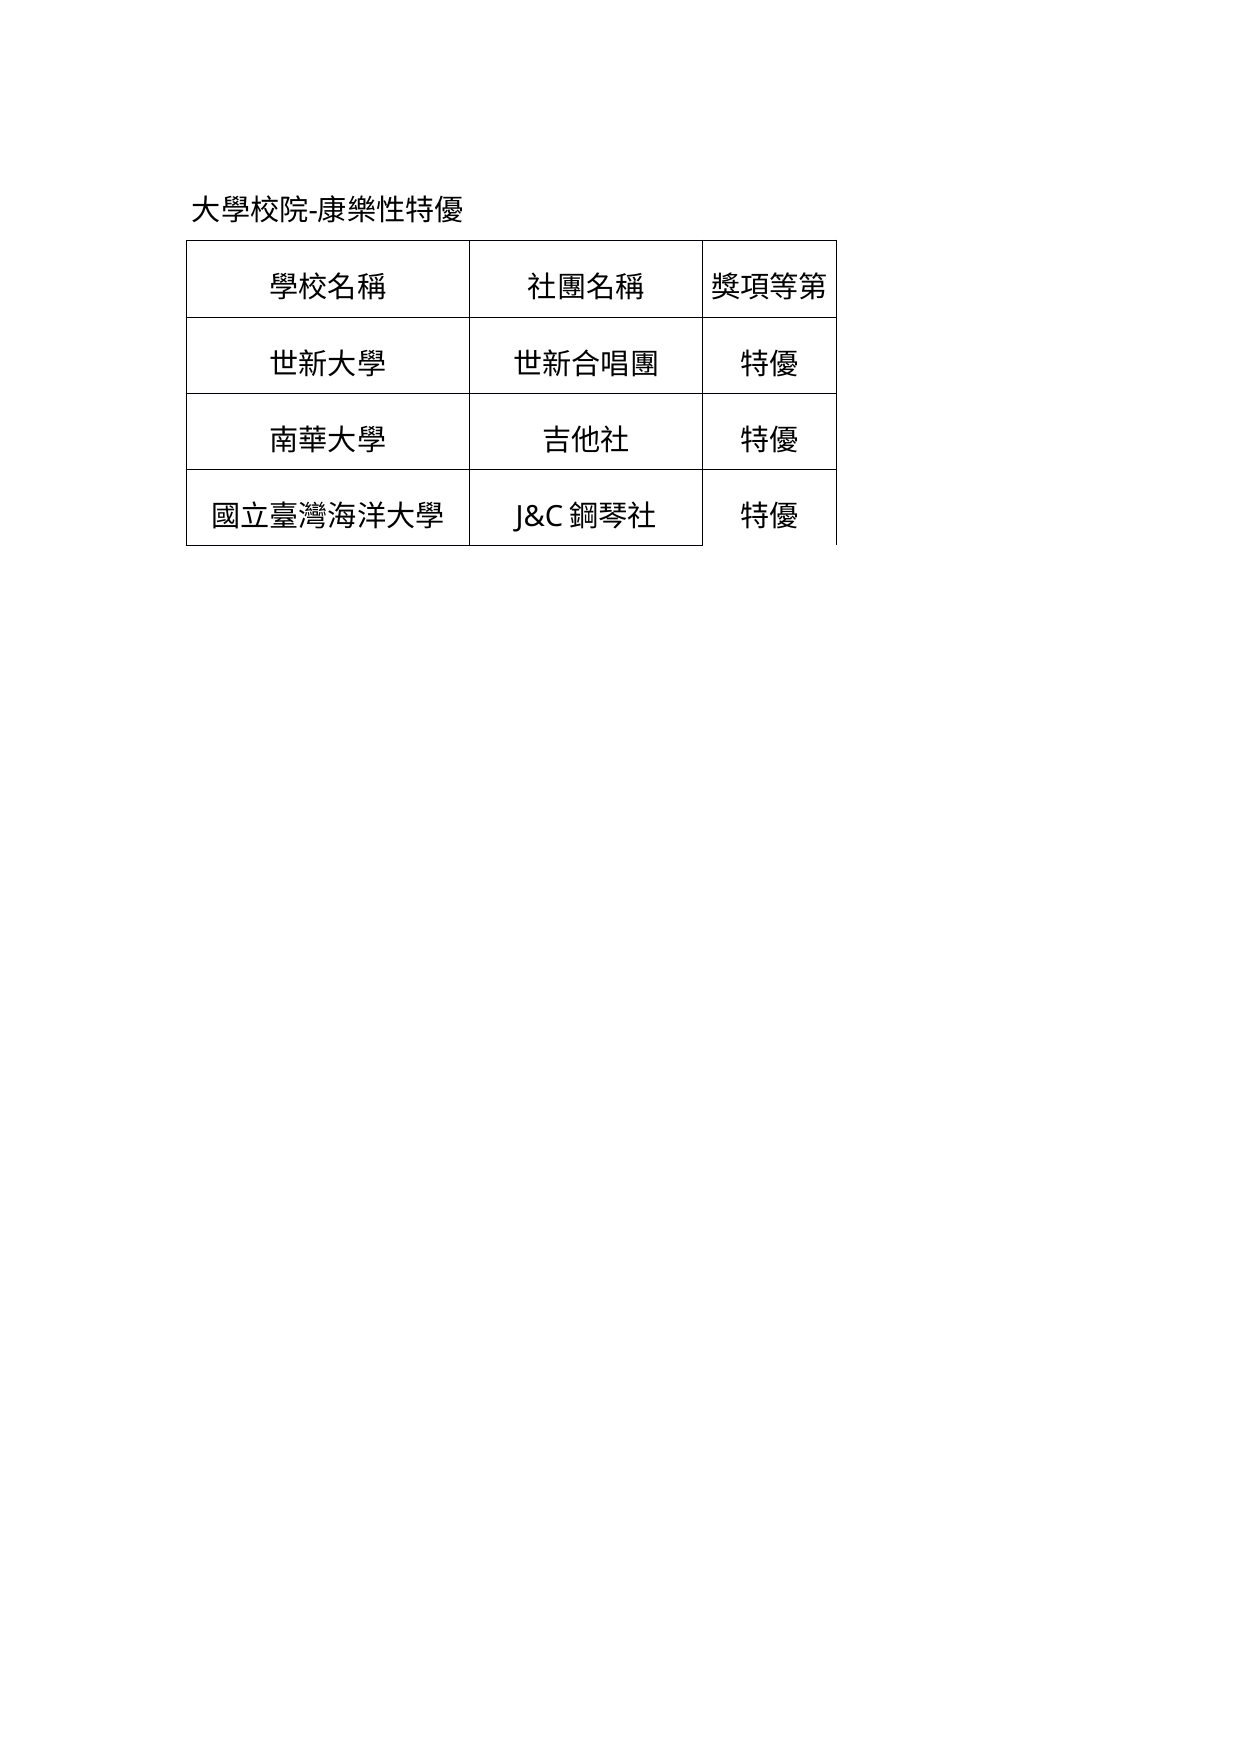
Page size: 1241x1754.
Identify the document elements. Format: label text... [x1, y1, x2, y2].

table_cell 獎項等第 [703, 241, 836, 317]
table_cell 國立臺灣海洋大學 [187, 470, 469, 545]
table_header [469, 165, 703, 239]
table_cell 南華大學 [187, 394, 469, 469]
table_cell 特優 [703, 318, 836, 393]
table_cell 世新合唱團 [470, 318, 702, 393]
table_cell 社團名稱 [470, 241, 702, 317]
table_cell 世新大學 [187, 318, 469, 393]
table_header 大學校院-康樂性特優 [186, 165, 469, 239]
table_cell 特優 [703, 394, 836, 469]
table_cell J&C鋼琴社 [470, 470, 702, 545]
table_cell 吉他社 [470, 394, 702, 469]
table_cell 特優 [703, 470, 836, 545]
table_cell 學校名稱 [187, 241, 469, 317]
table_header [703, 165, 836, 239]
